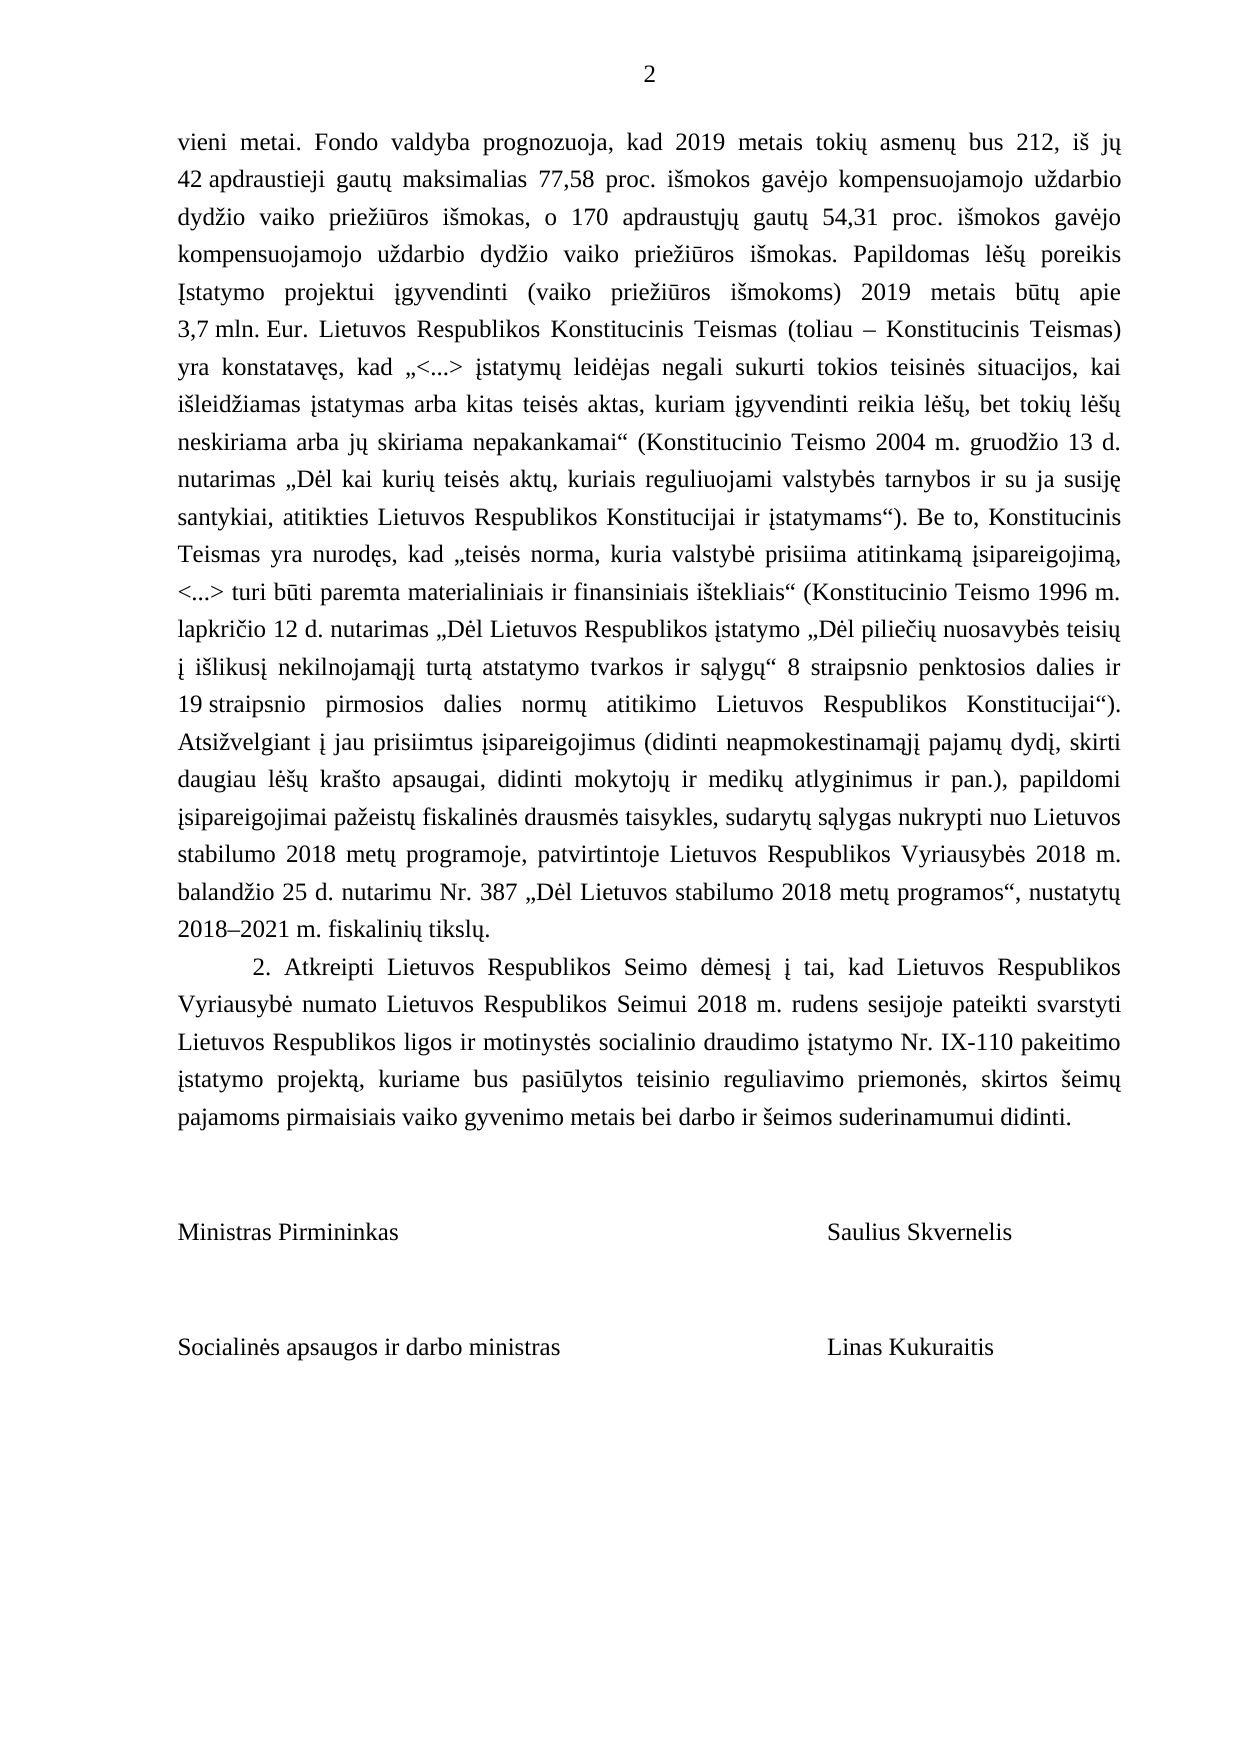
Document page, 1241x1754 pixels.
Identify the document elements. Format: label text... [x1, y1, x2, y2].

text Ministras Pirmininkas Saulius Skvernelis [177, 1217, 1122, 1246]
text vieni metai. Fondo valdyba prognozuoja, kad 2019 metais tokių asmenų bus 212, iš jų 42 apdraustieji gautų maksimalias 77,58 proc. išmokos gavėjo kompensuojamojo uždarbio dydžio vaiko priežiūros išmokas, o 170 apdraustųjų gautų 54,31 proc. išmokos gavėjo kompensuojamojo uždarbio dydžio vaiko priežiūros išmokas. Papildomas lėšų poreikis Įstatymo projektui įgyvendinti (vaiko priežiūros išmokoms) 2019 metais būtų apie 3,7 mln. Eur. Lietuvos Respublikos Konstitucinis Teismas (toliau – Konstitucinis Teismas) yra konstatavęs, kad „<...> įstatymų leidėjas negali sukurti tokios teisinės situacijos, kai išleidžiamas įstatymas arba kitas teisės aktas, kuriam įgyvendinti reikia lėšų, bet tokių lėšų neskiriama arba jų skiriama nepakankamai“ (Konstitucinio Teismo 2004 m. gruodžio 13 d. nutarimas „Dėl kai kurių teisės aktų, kuriais reguliuojami valstybės tarnybos ir su ja susiję santykiai, atitikties Lietuvos Respublikos Konstitucijai ir įstatymams“). Be to, Konstitucinis Teismas yra nurodęs, kad „teisės norma, kuria valstybė prisiima atitinkamą įsipareigojimą, <...> turi būti paremta materialiniais ir finansiniais ištekliais“ (Konstitucinio Teismo 1996 m. lapkričio 12 d. nutarimas „Dėl Lietuvos Respublikos įstatymo „Dėl piliečių nuosavybės teisių į išlikusį nekilnojamąjį turtą atstatymo tvarkos ir sąlygų“ 8 straipsnio penktosios dalies ir 19 straipsnio pirmosios dalies normų atitikimo Lietuvos Respublikos Konstitucijai“). Atsižvelgiant į jau prisiimtus įsipareigojimus (didinti neapmokestinamąjį pajamų dydį, skirti daugiau lėšų krašto apsaugai, didinti mokytojų ir medikų atlyginimus ir pan.), papildomi įsipareigojimai pažeistų fiskalinės drausmės taisykles, sudarytų sąlygas nukrypti nuo Lietuvos stabilumo 2018 metų programoje, patvirtintoje Lietuvos Respublikos Vyriausybės 2018 m. balandžio 25 d. nutarimu Nr. 387 „Dėl Lietuvos stabilumo 2018 metų programos“, nustatytų 2018–2021 m. fiskalinių tikslų. [177, 118, 1122, 943]
text Socialinės apsaugos ir darbo ministras Linas Kukuraitis [177, 1332, 1122, 1361]
text 2. Atkreipti Lietuvos Respublikos Seimo dėmesį į tai, kad Lietuvos Respublikos Vyriausybė numato Lietuvos Respublikos Seimui 2018 m. rudens sesijoje pateikti svarstyti Lietuvos Respublikos ligos ir motinystės socialinio draudimo įstatymo Nr. IX-110 pakeitimo įstatymo projektą, kuriame bus pasiūlytos teisinio reguliavimo priemonės, skirtos šeimų pajamoms pirmaisiais vaiko gyvenimo metais bei darbo ir šeimos suderinamumui didinti. [177, 943, 1122, 1131]
